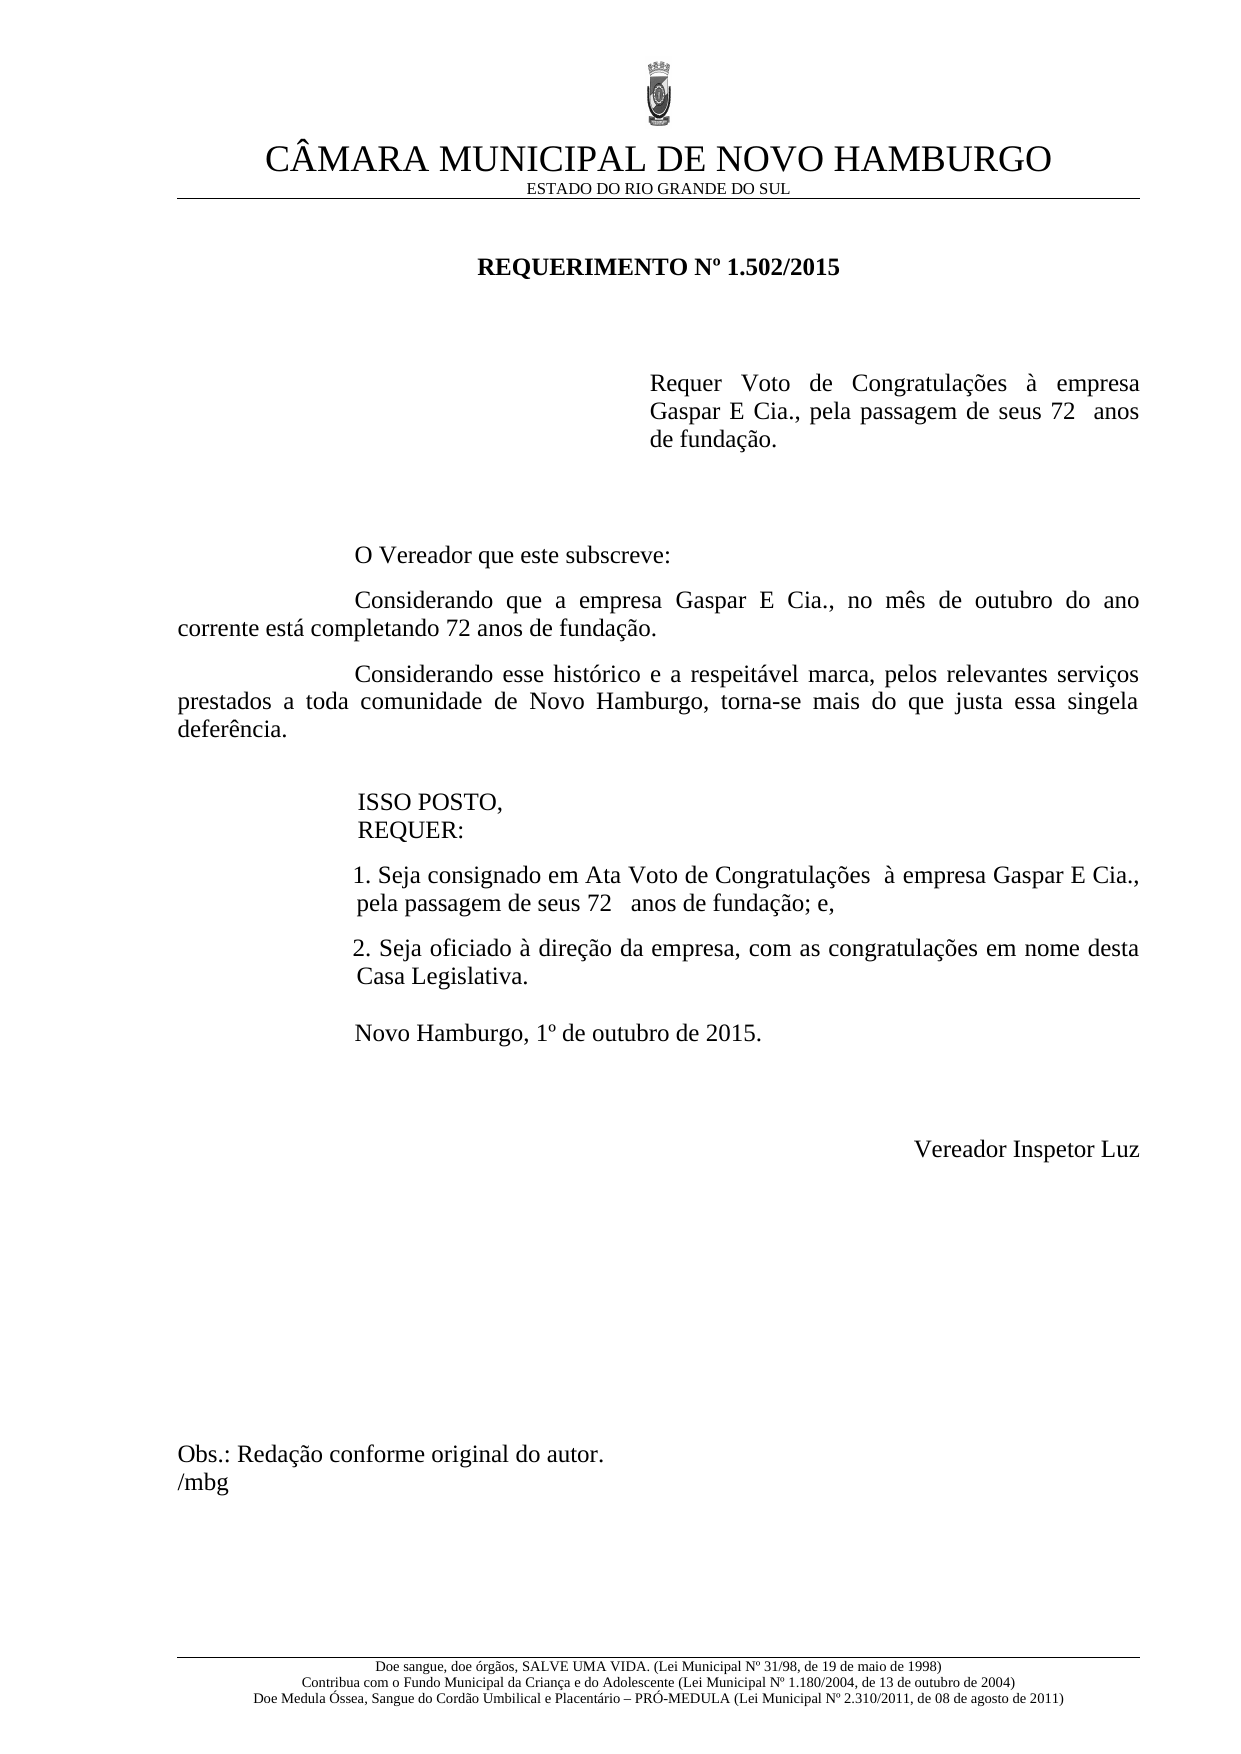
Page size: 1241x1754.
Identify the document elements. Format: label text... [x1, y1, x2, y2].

text /mbg [177, 1468, 1140, 1496]
text REQUER: [357, 816, 1140, 844]
text Vereador Inspetor Luz [177, 1136, 1140, 1163]
text Considerando esse histórico e a respeitável marca, pelos relevantes serviços prestados a toda comunidade de Novo Hamburgo, torna-se mais do que justa essa singela deferência. [177, 660, 1140, 743]
text Requer Voto de Congratulações à empresa Gaspar E Cia., pela passagem de seus 72 anos de fundação. [649, 369, 1140, 453]
text ISSO POSTO, [357, 788, 1140, 816]
text Obs.: Redação conforme original do autor. [177, 1440, 1140, 1468]
text 1. Seja consignado em Ata Voto de Congratulações à empresa Gaspar E Cia., pela passagem de seus 72 anos de fundação; e, [352, 861, 1140, 917]
text Considerando que a empresa Gaspar E Cia., no mês de outubro do ano corrente está completando 72 anos de fundação. [177, 587, 1140, 642]
text Novo Hamburgo, 1º de outubro de 2015. [177, 1019, 1140, 1047]
text 2. Seja oficiado à direção da empresa, com as congratulações em nome desta Casa Legislativa. [352, 934, 1140, 990]
text O Vereador que este subscreve: [177, 541, 1140, 569]
title REQUERIMENTO Nº 1.502/2015 [177, 253, 1140, 281]
